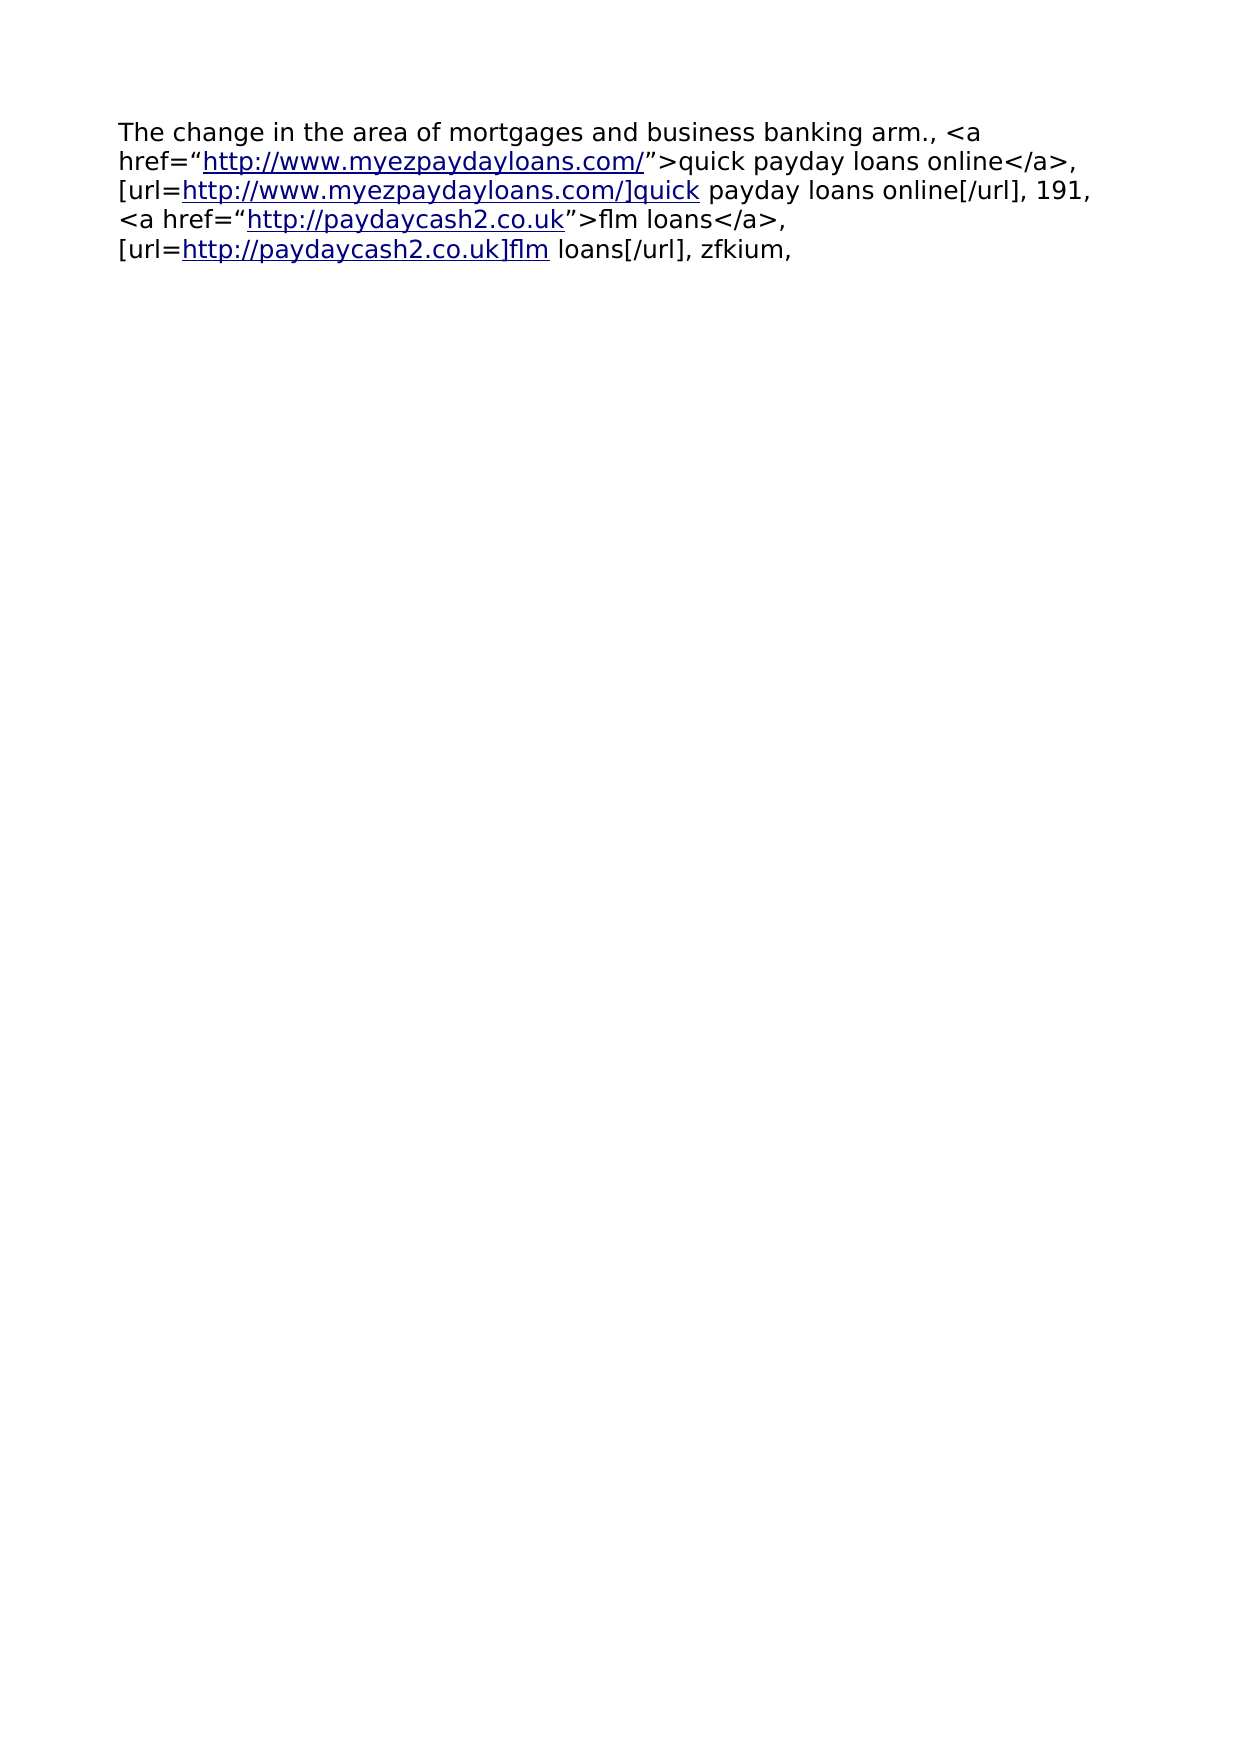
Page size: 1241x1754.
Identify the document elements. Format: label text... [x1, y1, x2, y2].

text The change in the area of mortgages and business banking arm., <a href=“http://www.myezpaydayloans.com/”>quick payday loans online</a>, [url=http://www.myezpaydayloans.com/]quick payday loans online[/url], 191, <a href=“http://paydaycash2.co.uk”>flm loans</a>, [url=http://paydaycash2.co.uk]flm loans[/url], zfkium, [118, 118, 1122, 264]
